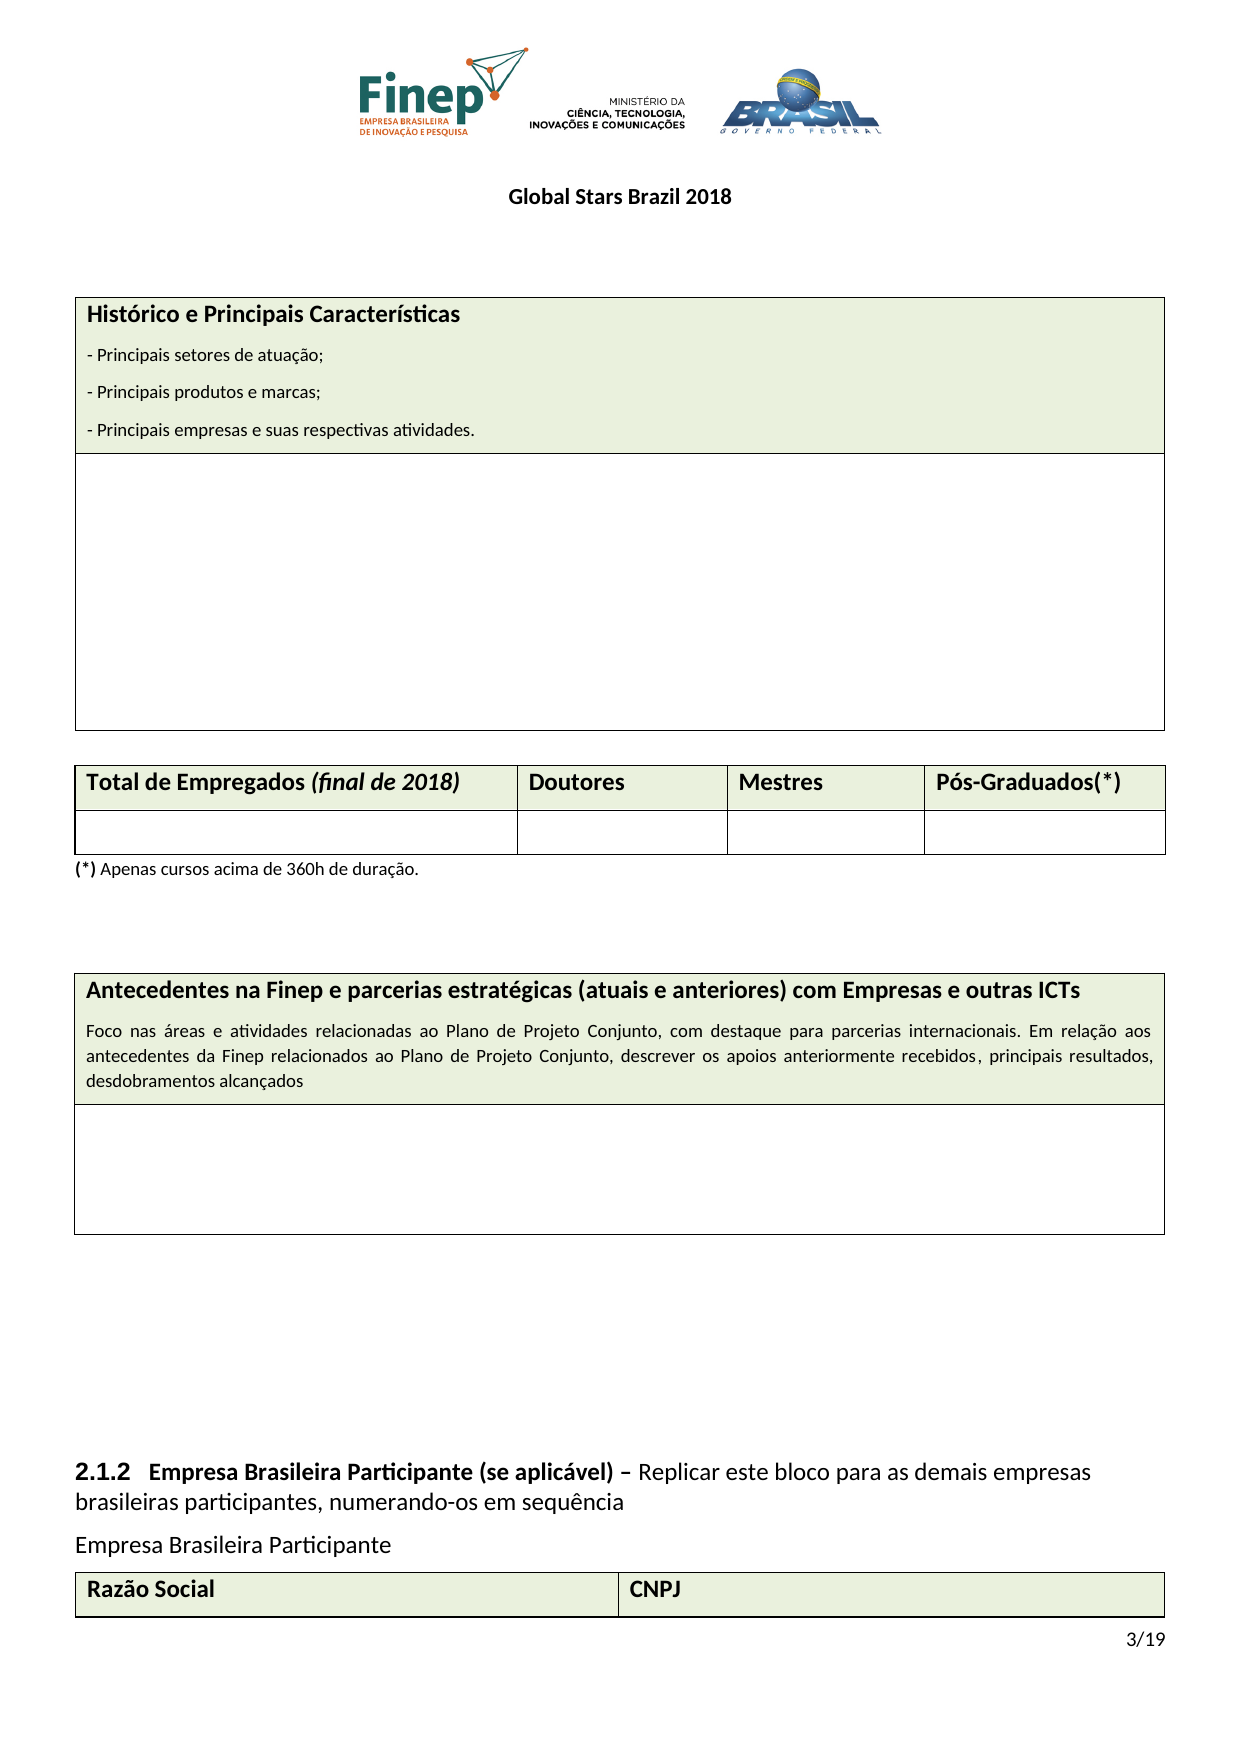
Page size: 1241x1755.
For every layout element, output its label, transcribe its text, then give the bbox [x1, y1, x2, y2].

table_header Razão Social [76, 1573, 618, 1616]
table_cell [76, 454, 1164, 730]
table_header Doutores [518, 766, 727, 809]
table_cell [728, 811, 924, 853]
text Empresa Brasileira Participante [75, 1529, 1165, 1560]
table_cell [75, 1105, 1164, 1234]
table_header Antecedentes na Finep e parcerias estratégicas (atuais e anteriores) com Empresas e outras ICTs Foco nas áreas e atividades relacionadas ao Plano de Projeto Conjunto, com destaque para parcerias internacionais. Em relação aos antecedentes da Finep relacionados ao Plano de Projeto Conjunto, descrever os apoios anteriormente recebidos, principais resultados, desdobramentos alcançados [75, 974, 1164, 1104]
table_cell [518, 811, 727, 853]
table_header Mestres [728, 766, 924, 809]
table_header Pós-Graduados(*) [925, 766, 1165, 809]
table_header Total de Empregados (final de 2018) [76, 766, 517, 809]
text (*) Apenas cursos acima de 360h de duração. [75, 855, 1165, 879]
table_header Histórico e Principais Características - Principais setores de atuação; - Principais produtos e marcas; - Principais empresas e suas respectivas atividades. [76, 298, 1164, 453]
list Empresa Brasileira Participante (se aplicável) – Replicar este bloco para as demais empresas brasileiras participantes, numerando-os em sequência [75, 1456, 1165, 1517]
table_cell [76, 811, 517, 853]
table_cell [925, 811, 1165, 853]
table_header CNPJ [619, 1573, 1164, 1616]
